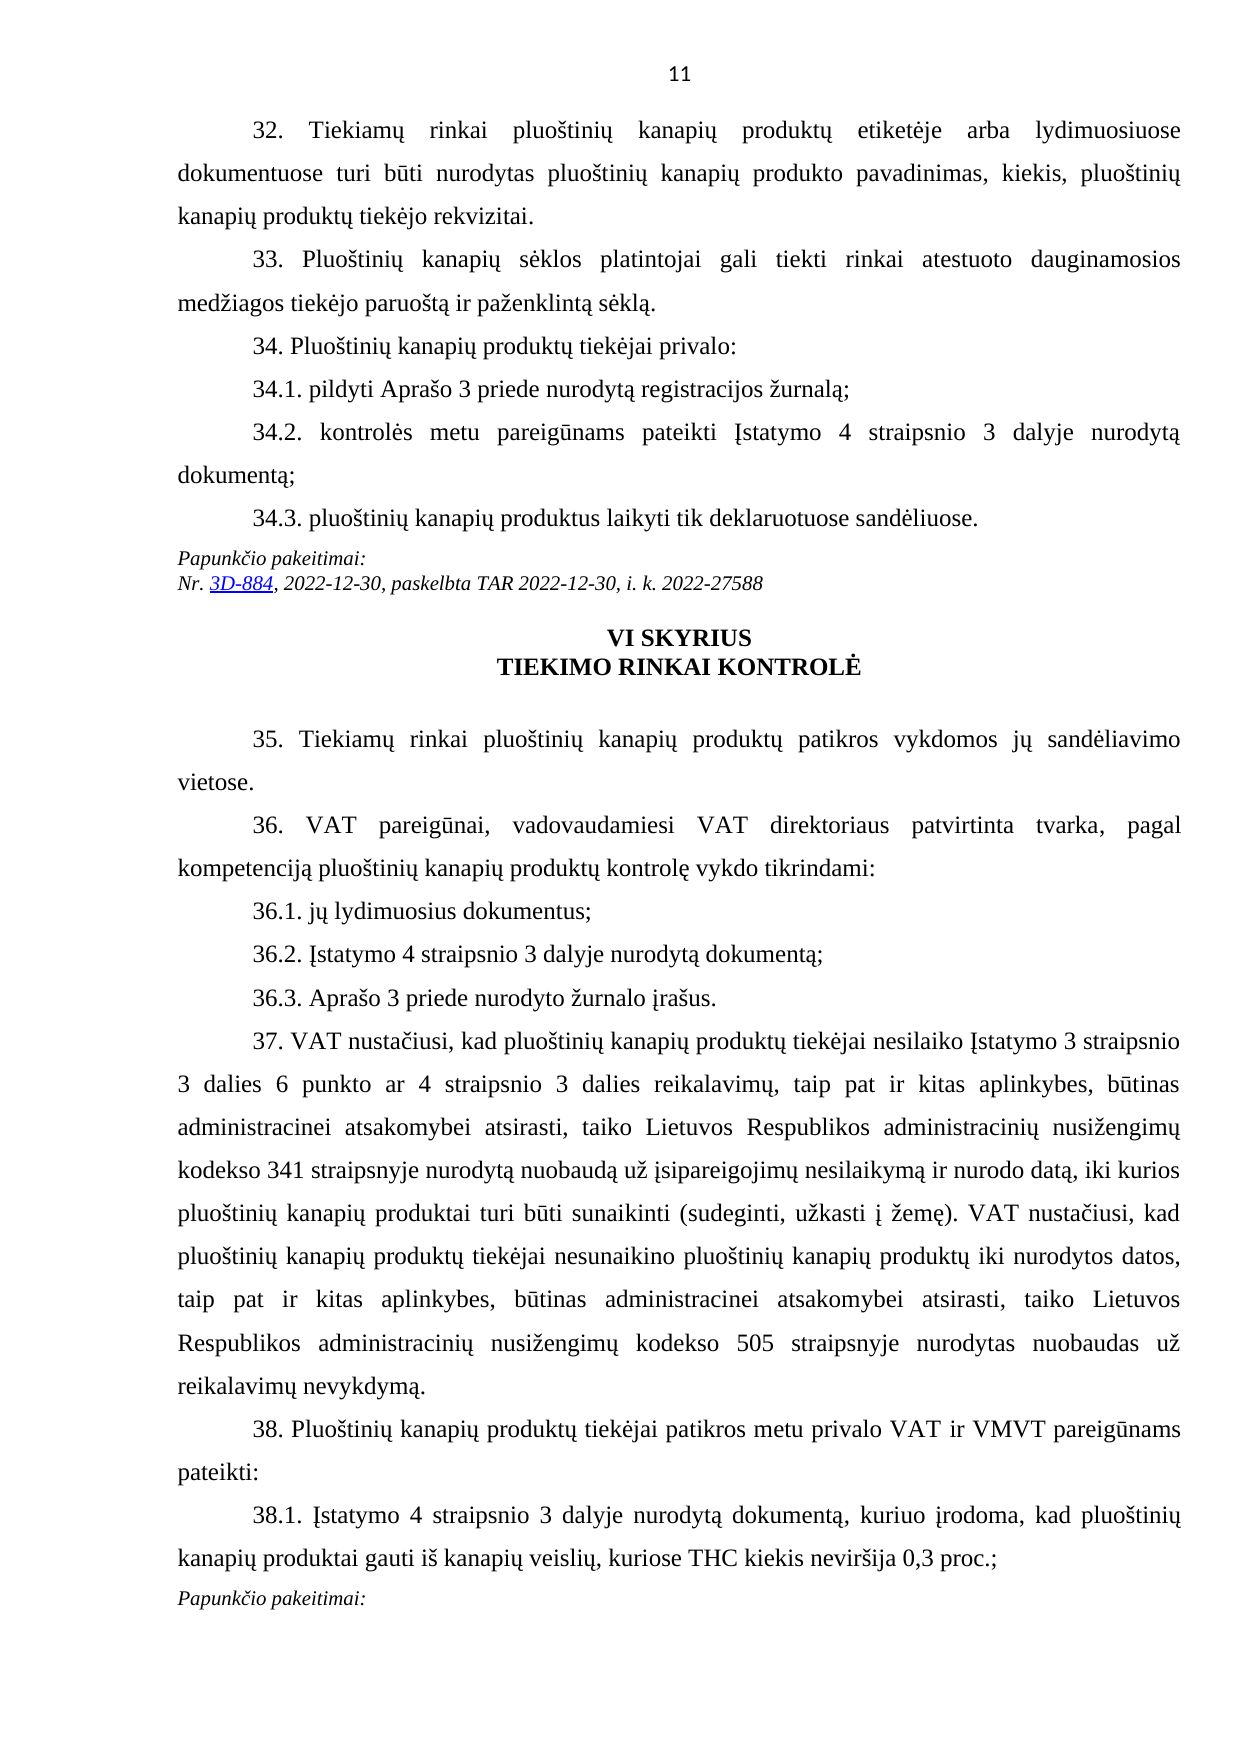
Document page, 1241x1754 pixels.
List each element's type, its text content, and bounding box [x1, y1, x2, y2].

text 35. Tiekiamų rinkai pluoštinių kanapių produktų patikros vykdomos jų sandėliavimo vietose. [177, 724, 1181, 796]
text 34.1. pildyti Aprašo 3 priede nurodytą registracijos žurnalą; [177, 374, 1181, 403]
text 33. Pluoštinių kanapių sėklos platintojai gali tiekti rinkai atestuoto dauginamosios medžiagos tiekėjo paruoštą ir paženklintą sėklą. [177, 244, 1181, 316]
text 36. VAT pareigūnai, vadovaudamiesi VAT direktoriaus patvirtinta tvarka, pagal kompetenciją pluoštinių kanapių produktų kontrolę vykdo tikrindami: [177, 810, 1181, 882]
text 38. Pluoštinių kanapių produktų tiekėjai patikros metu privalo VAT ir VMVT pareigūnams pateikti: [177, 1414, 1181, 1486]
text 37. VAT nustačiusi, kad pluoštinių kanapių produktų tiekėjai nesilaiko Įstatymo 3 straipsnio 3 dalies 6 punkto ar 4 straipsnio 3 dalies reikalavimų, taip pat ir kitas aplinkybes, būtinas administracinei atsakomybei atsirasti, taiko Lietuvos Respublikos administracinių nusižengimų kodekso 341 straipsnyje nurodytą nuobaudą už įsipareigojimų nesilaikymą ir nurodo datą, iki kurios pluoštinių kanapių produktai turi būti sunaikinti (sudeginti, užkasti į žemę). VAT nustačiusi, kad pluoštinių kanapių produktų tiekėjai nesunaikino pluoštinių kanapių produktų iki nurodytos datos, taip pat ir kitas aplinkybes, būtinas administracinei atsakomybei atsirasti, taiko Lietuvos Respublikos administracinių nusižengimų kodekso 505 straipsnyje nurodytas nuobaudas už reikalavimų nevykdymą. [177, 1026, 1181, 1399]
text 34.3. pluoštinių kanapių produktus laikyti tik deklaruotuose sandėliuose. [177, 503, 1181, 532]
text 32. Tiekiamų rinkai pluoštinių kanapių produktų etiketėje arba lydimuosiuose dokumentuose turi būti nurodytas pluoštinių kanapių produkto pavadinimas, kiekis, pluoštinių kanapių produktų tiekėjo rekvizitai. [177, 115, 1181, 230]
text 36.2. Įstatymo 4 straipsnio 3 dalyje nurodytą dokumentą; [177, 939, 1181, 968]
text VI SKYRIUS [177, 623, 1181, 652]
text TIEKIMO RINKAI KONTROLĖ [177, 652, 1181, 681]
text 34. Pluoštinių kanapių produktų tiekėjai privalo: [177, 331, 1181, 359]
text Nr. 3D-884, 2022-12-30, paskelbta TAR 2022-12-30, i. k. 2022-27588 [177, 570, 1181, 594]
text 36.1. jų lydimuosius dokumentus; [177, 896, 1181, 925]
text Papunkčio pakeitimai: [177, 1586, 1181, 1610]
text Papunkčio pakeitimai: [177, 546, 1181, 570]
text 34.2. kontrolės metu pareigūnams pateikti Įstatymo 4 straipsnio 3 dalyje nurodytą dokumentą; [177, 417, 1181, 489]
text 38.1. Įstatymo 4 straipsnio 3 dalyje nurodytą dokumentą, kuriuo įrodoma, kad pluoštinių kanapių produktai gauti iš kanapių veislių, kuriose THC kiekis neviršija 0,3 proc.; [177, 1500, 1181, 1572]
text 36.3. Aprašo 3 priede nurodyto žurnalo įrašus. [177, 983, 1181, 1011]
